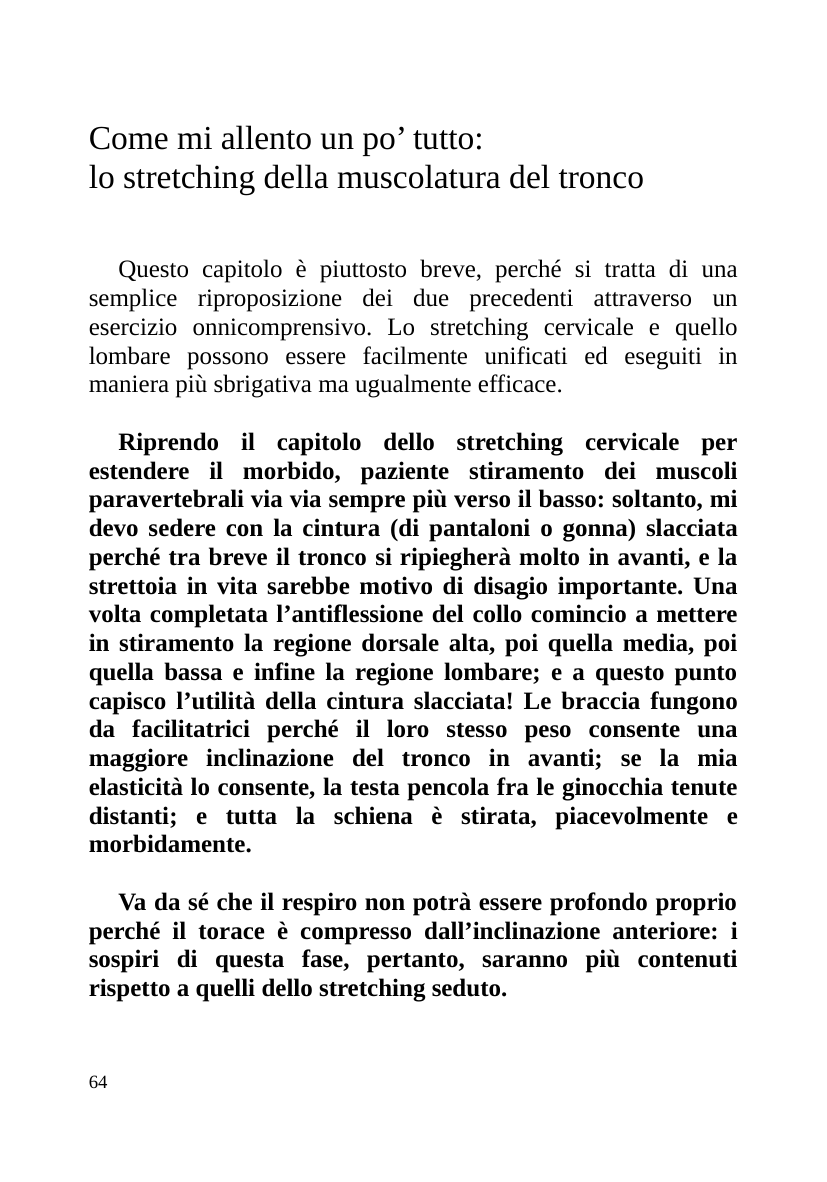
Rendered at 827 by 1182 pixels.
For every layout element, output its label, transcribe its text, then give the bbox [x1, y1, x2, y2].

text Questo capitolo è piuttosto breve, perché si tratta di una semplice riproposizione dei due precedenti attraverso un esercizio onnicomprensivo. Lo stretching cervicale e quello lombare possono essere facilmente unificati ed eseguiti in maniera più sbrigativa ma ugualmente efficace. [88, 254, 738, 398]
text Va da sé che il respiro non potrà essere profondo proprio perché il torace è compresso dall’inclinazione anteriore: i sospiri di questa fase, pertanto, saranno più contenuti rispetto a quelli dello stretching seduto. [88, 887, 738, 1002]
subtitle Come mi allento un po’ tutto: lo stretching della muscolatura del tronco [88, 118, 738, 195]
text Riprendo il capitolo dello stretching cervicale per estendere il morbido, paziente stiramento dei muscoli paravertebrali via via sempre più verso il basso: soltanto, mi devo sedere con la cintura (di pantaloni o gonna) slacciata perché tra breve il tronco si ripiegherà molto in avanti, e la strettoia in vita sarebbe motivo di disagio importante. Una volta completata l’antiflessione del collo comincio a mettere in stiramento la regione dorsale alta, poi quella media, poi quella bassa e infine la regione lombare; e a questo punto capisco l’utilità della cintura slacciata! Le braccia fungono da facilitatrici perché il loro stesso peso consente una maggiore inclinazione del tronco in avanti; se la mia elasticità lo consente, la testa pencola fra le ginocchia tenute distanti; e tutta la schiena è stirata, piacevolmente e morbidamente. [88, 427, 738, 858]
